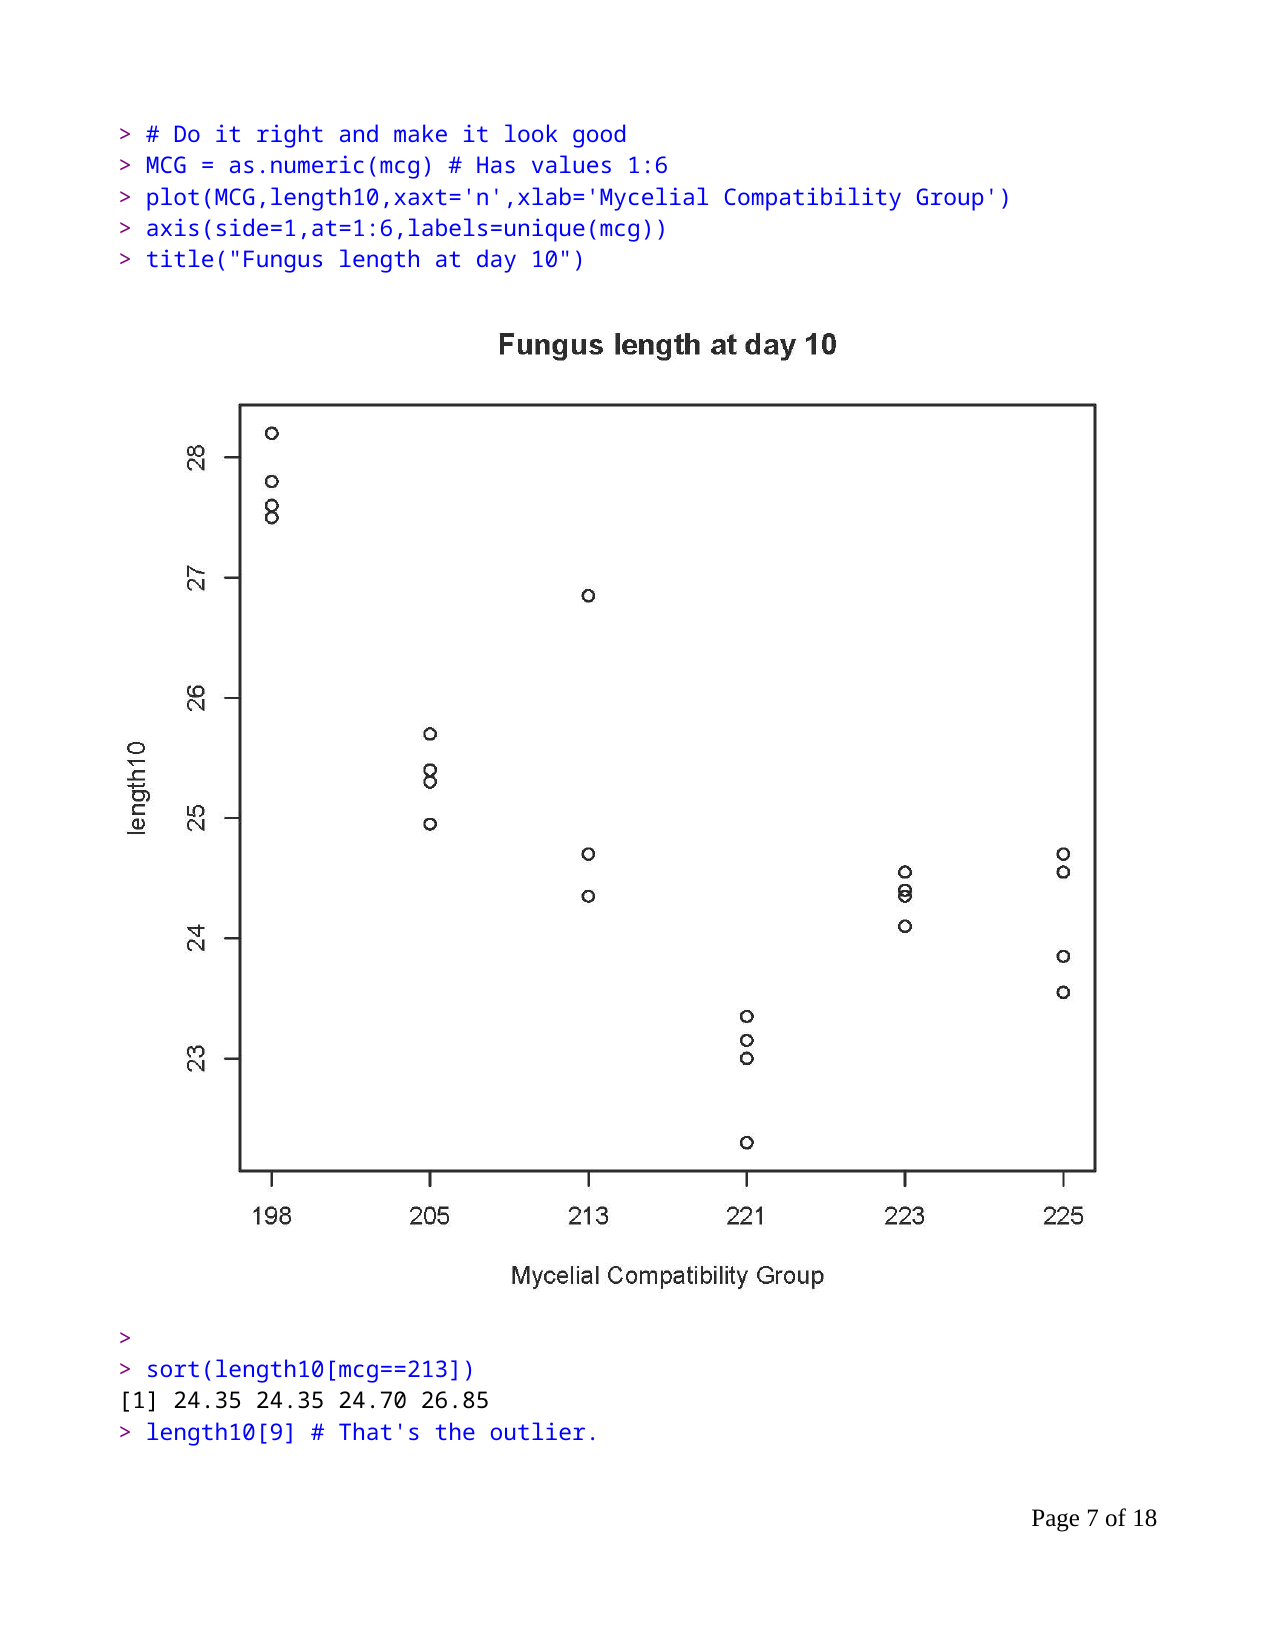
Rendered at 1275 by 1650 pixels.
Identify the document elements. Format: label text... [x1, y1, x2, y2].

text > # Do it right and make it look good [118, 118, 1157, 149]
text > MCG = as.numeric(mcg) # Has values 1:6 [118, 149, 1157, 181]
text > sort(length10[mcg==213]) [118, 1353, 1157, 1384]
text [1] 24.35 24.35 24.70 26.85 [118, 1384, 1157, 1416]
text [118, 274, 1157, 283]
text > plot(MCG,length10,xaxt='n',xlab='Mycelial Compatibility Group') [118, 181, 1157, 212]
text > length10[9] # That's the outlier. [118, 1416, 1157, 1447]
text > axis(side=1,at=1:6,labels=unique(mcg)) [118, 212, 1157, 243]
text > [118, 1322, 1157, 1353]
text > title("Fungus length at day 10") [118, 243, 1157, 274]
picture [118, 283, 1157, 1322]
